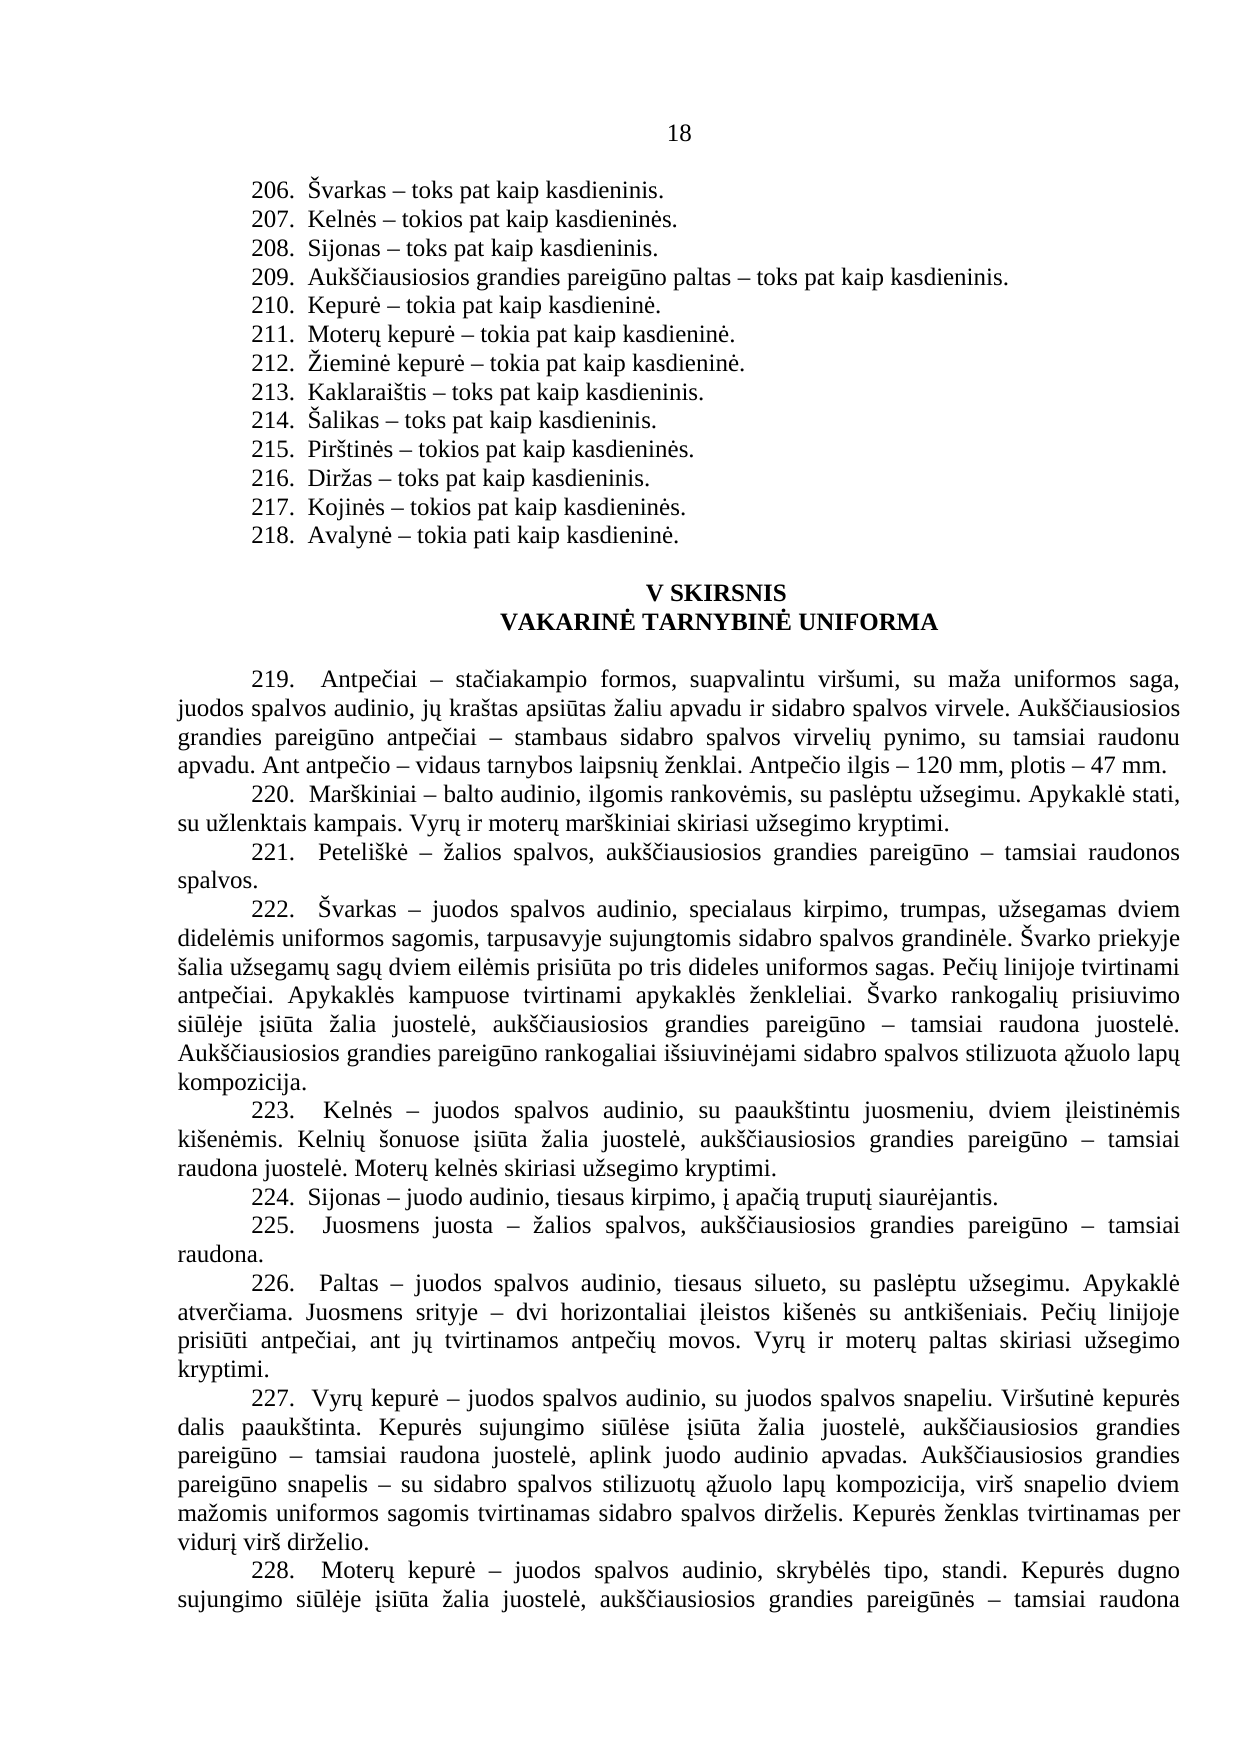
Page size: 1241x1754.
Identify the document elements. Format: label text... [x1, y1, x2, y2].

text 224. Sijonas – juodo audinio, tiesaus kirpimo, į apačią truputį siaurėjantis. [177, 1182, 1181, 1211]
text 213. Kaklaraištis – toks pat kaip kasdieninis. [251, 377, 1181, 406]
text 210. Kepurė – tokia pat kaip kasdieninė. [177, 291, 1181, 319]
text 221. Peteliškė – žalios spalvos, aukščiausiosios grandies pareigūno – tamsiai raudonos spalvos. [177, 837, 1181, 894]
text 207. Kelnės – tokios pat kaip kasdieninės. [177, 204, 1181, 233]
text 220. Marškiniai – balto audinio, ilgomis rankovėmis, su paslėptu užsegimu. Apykaklė stati, su užlenktais kampais. Vyrų ir moterų marškiniai skiriasi užsegimo kryptimi. [177, 779, 1181, 837]
text 206. Švarkas – toks pat kaip kasdieninis. [177, 176, 1181, 204]
text 217. Kojinės – tokios pat kaip kasdieninės. [251, 492, 1181, 521]
text VAKARINĖ TARNYBINĖ UNIFORMA [177, 607, 1181, 636]
text 215. Pirštinės – tokios pat kaip kasdieninės. [251, 434, 1181, 463]
text V SKIRSNIS [177, 578, 1181, 607]
text 212. Žieminė kepurė – tokia pat kaip kasdieninė. [177, 348, 1181, 377]
text 214. Šalikas – toks pat kaip kasdieninis. [251, 406, 1181, 434]
text 225. Juosmens juosta – žalios spalvos, aukščiausiosios grandies pareigūno – tamsiai raudona. [177, 1211, 1181, 1268]
text 226. Paltas – juodos spalvos audinio, tiesaus silueto, su paslėptu užsegimu. Apykaklė atverčiama. Juosmens srityje – dvi horizontaliai įleistos kišenės su antkišeniais. Pečių linijoje prisiūti antpečiai, ant jų tvirtinamos antpečių movos. Vyrų ir moterų paltas skiriasi užsegimo kryptimi. [177, 1268, 1181, 1383]
text 218. Avalynė – tokia pati kaip kasdieninė. [251, 521, 1181, 549]
text 209. Aukščiausiosios grandies pareigūno paltas – toks pat kaip kasdieninis. [177, 262, 1181, 291]
text 228. Moterų kepurė – juodos spalvos audinio, skrybėlės tipo, standi. Kepurės dugno sujungimo siūlėje įsiūta žalia juostelė, aukščiausiosios grandies pareigūnės – tamsiai raudona [177, 1556, 1181, 1613]
text 216. Diržas – toks pat kaip kasdieninis. [251, 463, 1181, 492]
text 227. Vyrų kepurė – juodos spalvos audinio, su juodos spalvos snapeliu. Viršutinė kepurės dalis paaukštinta. Kepurės sujungimo siūlėse įsiūta žalia juostelė, aukščiausiosios grandies pareigūno – tamsiai raudona juostelė, aplink juodo audinio apvadas. Aukščiausiosios grandies pareigūno snapelis – su sidabro spalvos stilizuotų ąžuolo lapų kompozicija, virš snapelio dviem mažomis uniformos sagomis tvirtinamas sidabro spalvos dirželis. Kepurės ženklas tvirtinamas per vidurį virš dirželio. [177, 1383, 1181, 1556]
text 219. Antpečiai – stačiakampio formos, suapvalintu viršumi, su maža uniformos saga, juodos spalvos audinio, jų kraštas apsiūtas žaliu apvadu ir sidabro spalvos virvele. Aukščiausiosios grandies pareigūno antpečiai – stambaus sidabro spalvos virvelių pynimo, su tamsiai raudonu apvadu. Ant antpečio – vidaus tarnybos laipsnių ženklai. Antpečio ilgis – 120 mm, plotis – 47 mm. [177, 664, 1181, 779]
text 222. Švarkas – juodos spalvos audinio, specialaus kirpimo, trumpas, užsegamas dviem didelėmis uniformos sagomis, tarpusavyje sujungtomis sidabro spalvos grandinėle. Švarko priekyje šalia užsegamų sagų dviem eilėmis prisiūta po tris dideles uniformos sagas. Pečių linijoje tvirtinami antpečiai. Apykaklės kampuose tvirtinami apykaklės ženkleliai. Švarko rankogalių prisiuvimo siūlėje įsiūta žalia juostelė, aukščiausiosios grandies pareigūno – tamsiai raudona juostelė. Aukščiausiosios grandies pareigūno rankogaliai išsiuvinėjami sidabro spalvos stilizuota ąžuolo lapų kompozicija. [177, 894, 1181, 1096]
text 211. Moterų kepurė – tokia pat kaip kasdieninė. [177, 319, 1181, 348]
text 223. Kelnės – juodos spalvos audinio, su paaukštintu juosmeniu, dviem įleistinėmis kišenėmis. Kelnių šonuose įsiūta žalia juostelė, aukščiausiosios grandies pareigūno – tamsiai raudona juostelė. Moterų kelnės skiriasi užsegimo kryptimi. [177, 1096, 1181, 1182]
text 208. Sijonas – toks pat kaip kasdieninis. [177, 233, 1181, 262]
